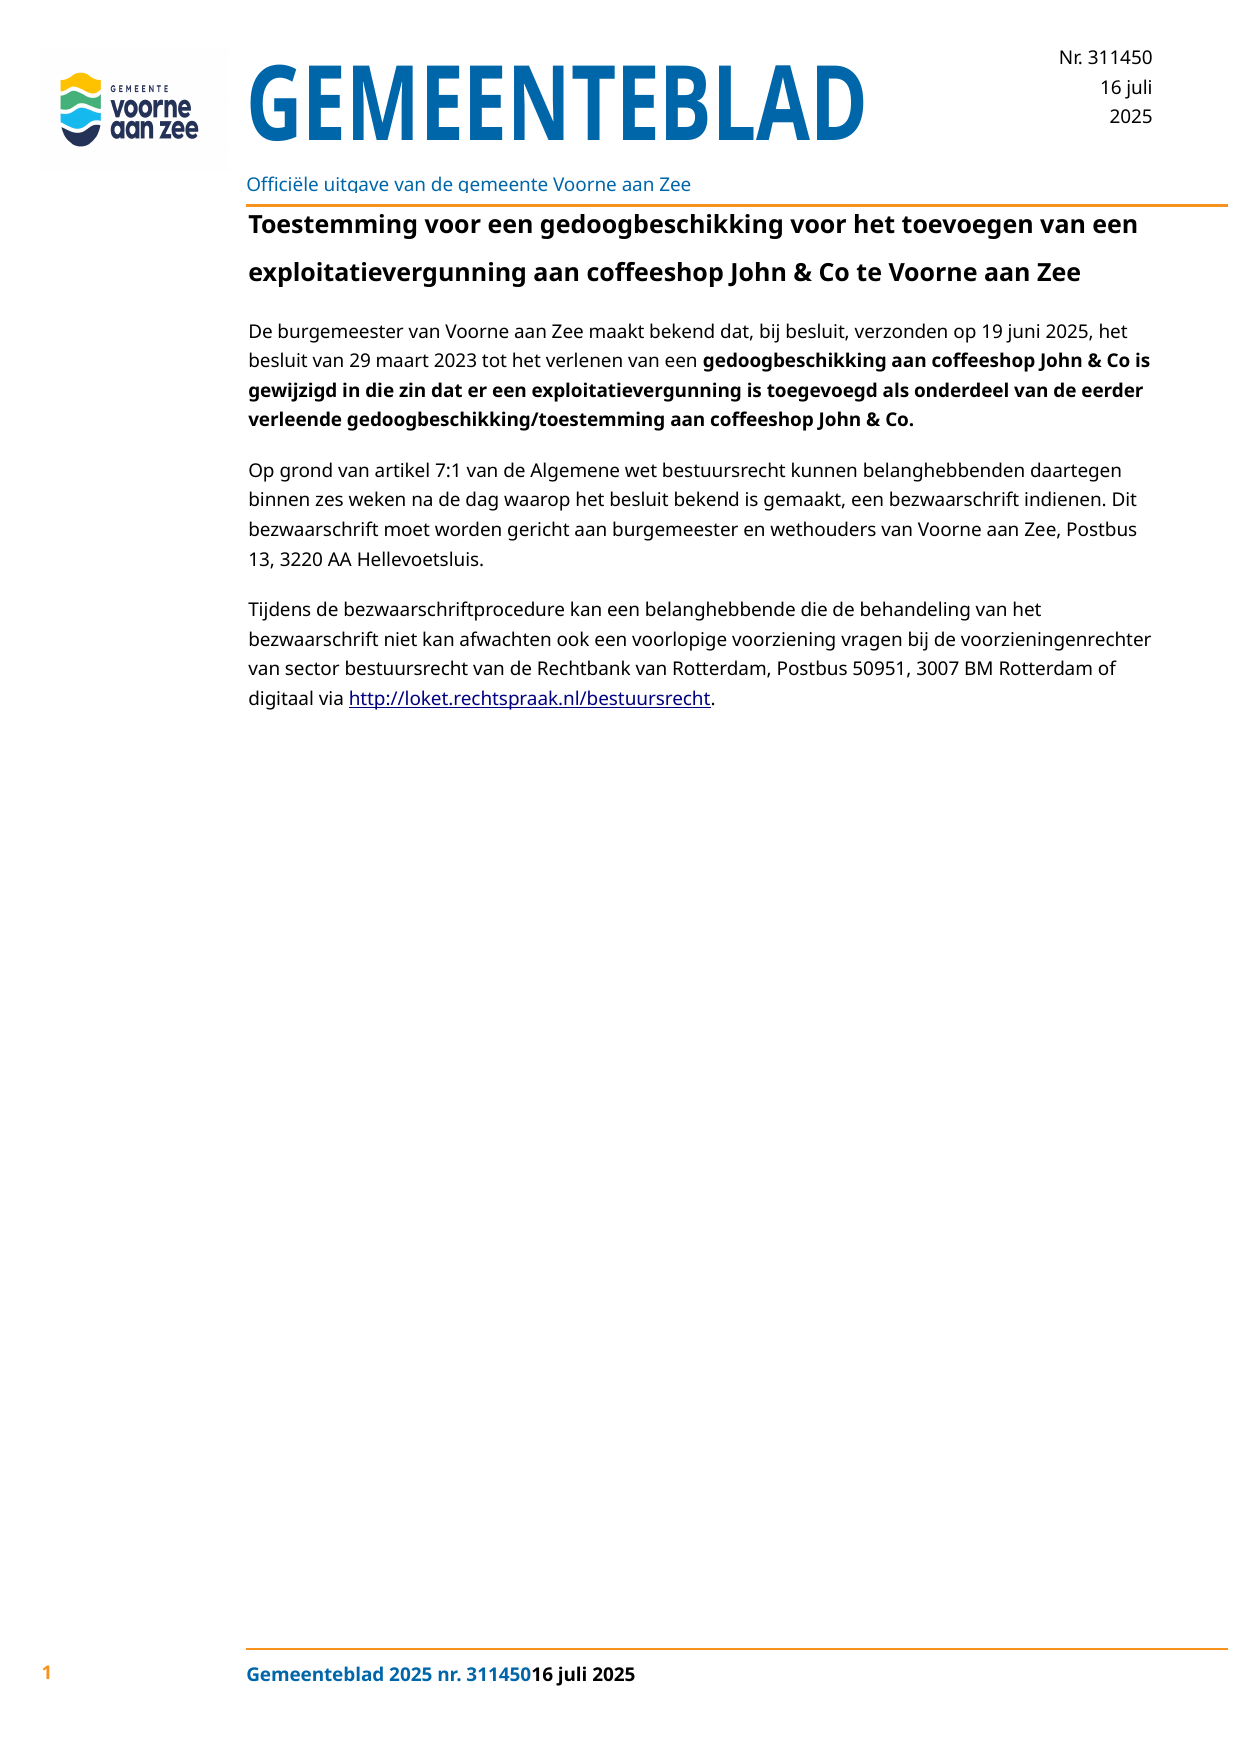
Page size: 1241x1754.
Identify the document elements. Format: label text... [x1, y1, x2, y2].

text Op grond van artikel 7:1 van de Algemene wet bestuursrecht kunnen belanghebbenden daartegen binnen zes weken na de dag waarop het besluit bekend is gemaakt, een bezwaarschrift indienen. Dit bezwaarschrift moet worden gericht aan burgemeester en wethouders van Voorne aan Zee, Postbus 13, 3220 AA Hellevoetsluis. [248, 457, 1152, 572]
text Tijdens de bezwaarschriftprocedure kan een belanghebbende die de behandeling van het bezwaarschrift niet kan afwachten ook een voorlopige voorziening vragen bij de voorzieningenrechter van sector bestuursrecht van de Rechtbank van Rotterdam, Postbus 50951, 3007 BM Rotterdam of digitaal via http://loket.rechtspraak.nl/bestuursrecht. [248, 596, 1152, 711]
text Toestemming voor een gedoogbeschikking voor het toevoegen van een exploitatievergunning aan coffeeshop John & Co te Voorne aan Zee [248, 207, 1152, 288]
text De burgemeester van Voorne aan Zee maakt bekend dat, bij besluit, verzonden op 19 juni 2025, het besluit van 29 maart 2023 tot het verlenen van een gedoogbeschikking aan coffeeshop John & Co is gewijzigd in die zin dat er een exploitatievergunning is toegevoegd als onderdeel van de eerder verleende gedoogbeschikking/toestemming aan coffeeshop John & Co. [248, 318, 1152, 432]
picture [41, 47, 231, 172]
